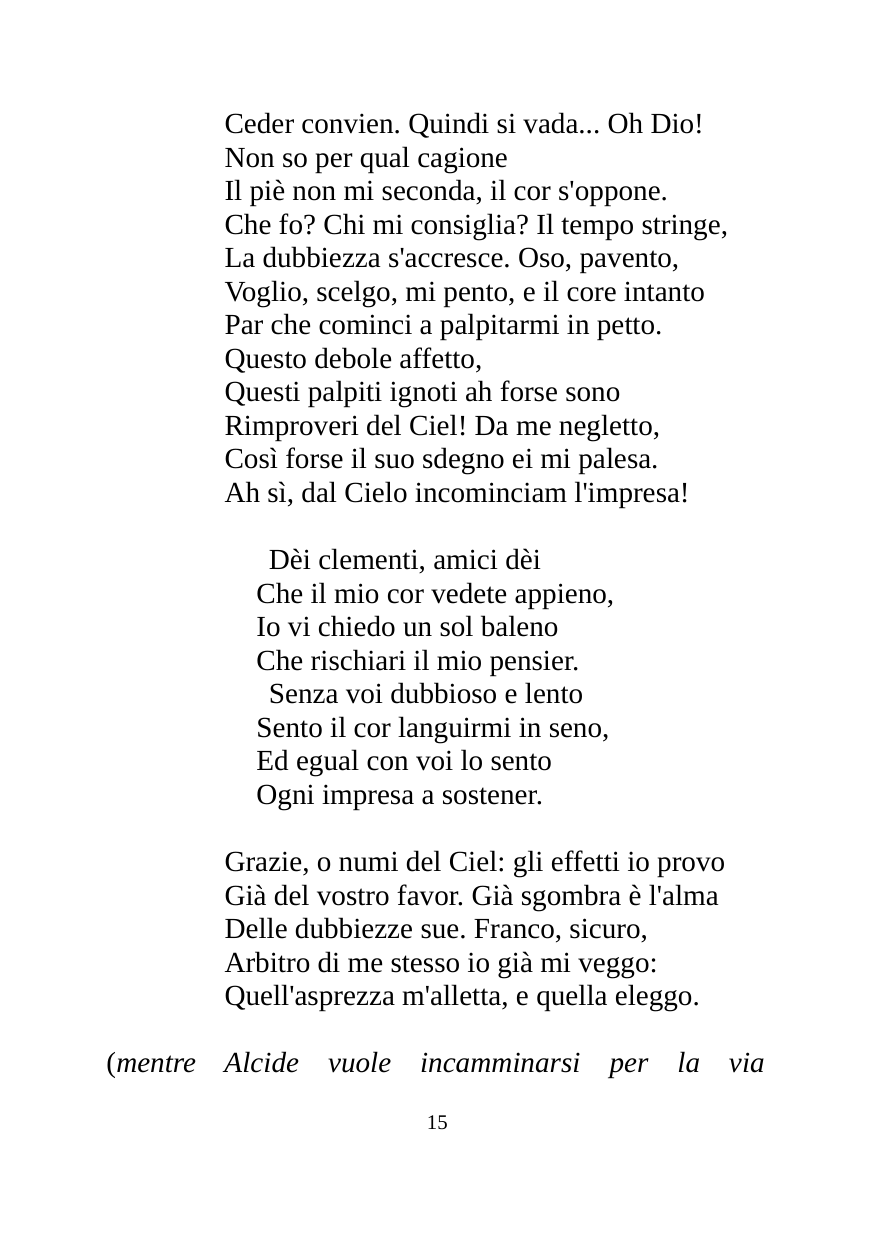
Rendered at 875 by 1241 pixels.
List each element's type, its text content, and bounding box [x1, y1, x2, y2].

text Già del vostro favor. Già sgombra è l'alma [106, 878, 768, 911]
text Senza voi dubbioso e lento [269, 676, 768, 710]
text Voglio, scelgo, mi pento, e il core intanto [106, 274, 768, 307]
text Che fo? Chi mi consiglia? Il tempo stringe, [106, 207, 768, 240]
text Delle dubbiezze sue. Franco, sicuro, [106, 911, 768, 945]
text Che il mio cor vedete appieno, [256, 576, 768, 609]
text Dèi clementi, amici dèi [269, 542, 768, 576]
text Rimproveri del Ciel! Da me negletto, [106, 408, 768, 442]
text Il piè non mi seconda, il cor s'oppone. [106, 173, 768, 207]
text Ah sì, dal Cielo incominciam l'impresa! [106, 475, 768, 509]
text Quell'asprezza m'alletta, e quella eleggo. [106, 978, 768, 1012]
text Questo debole affetto, [106, 341, 768, 374]
text Ogni impresa a sostener. [256, 777, 768, 811]
text Ceder convien. Quindi si vada... Oh Dio! [106, 106, 768, 140]
text Che rischiari il mio pensier. [256, 643, 768, 676]
text Io vi chiedo un sol baleno [256, 609, 768, 643]
text Non so per qual cagione [106, 140, 768, 173]
text Così forse il suo sdegno ei mi palesa. [106, 442, 768, 475]
text Questi palpiti ignoti ah forse sono [106, 374, 768, 408]
text (mentre Alcide vuole incamminarsi per la via [106, 1045, 768, 1079]
text Arbitro di me stesso io già mi veggo: [106, 945, 768, 978]
text Sento il cor languirmi in seno, [256, 710, 768, 743]
text Ed egual con voi lo sento [256, 743, 768, 777]
text La dubbiezza s'accresce. Oso, pavento, [106, 240, 768, 274]
text Par che cominci a palpitarmi in petto. [106, 307, 768, 341]
text Grazie, o numi del Ciel: gli effetti io provo [106, 844, 768, 878]
